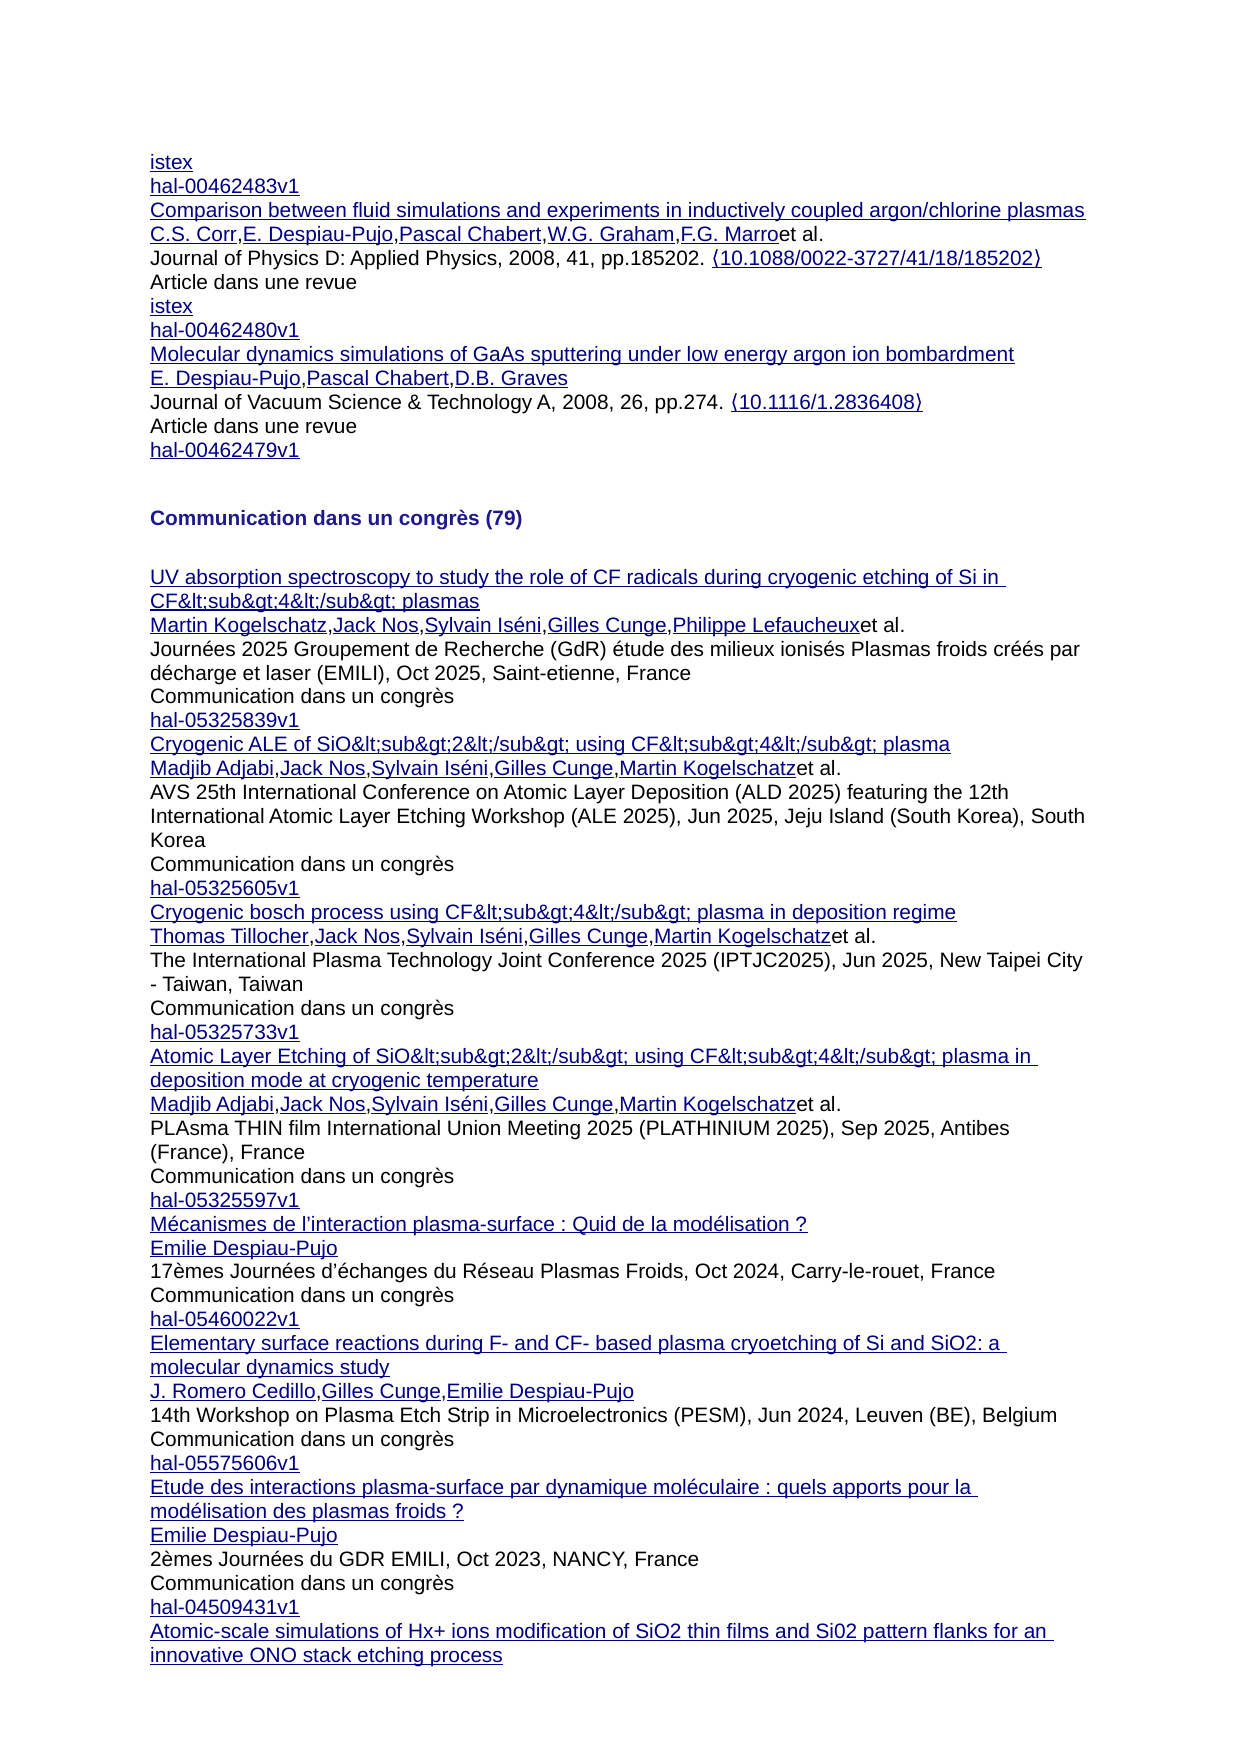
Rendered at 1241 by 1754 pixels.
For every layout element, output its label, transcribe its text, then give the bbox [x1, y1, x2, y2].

table_cell Molecular dynamics simulations of GaAs sputtering under low energy argon ion bombardment E. Despiau-Pujo,Pascal Chabert,D.B. Graves Journal of Vacuum Science & Technology A, 2008, 26, pp.274. ⟨10.1116/1.2836408⟩ Article dans une revue hal-00462479v1 [150, 342, 1090, 461]
table_cell Cryogenic ALE of SiO&lt;sub&gt;2&lt;/sub&gt; using CF&lt;sub&gt;4&lt;/sub&gt; plasma Madjib Adjabi,Jack Nos,Sylvain Iséni,Gilles Cunge,Martin Kogelschatzet al. AVS 25th International Conference on Atomic Layer Deposition (ALD 2025) featuring the 12th International Atomic Layer Etching Workshop (ALE 2025), Jun 2025, Jeju Island (South Korea), South Korea Communication dans un congrès hal-05325605v1 [150, 732, 1090, 900]
table_cell Comparison between fluid simulations and experiments in inductively coupled argon/chlorine plasmas C.S. Corr,E. Despiau-Pujo,Pascal Chabert,W.G. Graham,F.G. Marroet al. Journal of Physics D: Applied Physics, 2008, 41, pp.185202. ⟨10.1088/0022-3727/41/18/185202⟩ Article dans une revue istex hal-00462480v1 [150, 198, 1090, 342]
table_cell Atomic-scale simulations of Hx+ ions modification of SiO2 thin films and Si02 pattern flanks for an innovative ONO stack etching process [150, 1619, 1090, 1667]
table_cell Etude des interactions plasma-surface par dynamique moléculaire : quels apports pour la modélisation des plasmas froids ? Emilie Despiau-Pujo 2èmes Journées du GDR EMILI, Oct 2023, NANCY, France Communication dans un congrès hal-04509431v1 [150, 1475, 1090, 1619]
table_header UV absorption spectroscopy to study the role of CF radicals during cryogenic etching of Si in CF&lt;sub&gt;4&lt;/sub&gt; plasmas Martin Kogelschatz,Jack Nos,Sylvain Iséni,Gilles Cunge,Philippe Lefaucheuxet al. Journées 2025 Groupement de Recherche (GdR) étude des milieux ionisés Plasmas froids créés par décharge et laser (EMILI), Oct 2025, Saint-etienne, France Communication dans un congrès hal-05325839v1 [150, 565, 1090, 732]
table_cell Cryogenic bosch process using CF&lt;sub&gt;4&lt;/sub&gt; plasma in deposition regime Thomas Tillocher,Jack Nos,Sylvain Iséni,Gilles Cunge,Martin Kogelschatzet al. The International Plasma Technology Joint Conference 2025 (IPTJC2025), Jun 2025, New Taipei City - Taiwan, Taiwan Communication dans un congrès hal-05325733v1 [150, 900, 1090, 1044]
table_cell istex hal-00462483v1 [150, 150, 1090, 198]
table_cell Elementary surface reactions during F- and CF- based plasma cryoetching of Si and SiO2: a molecular dynamics study J. Romero Cedillo,Gilles Cunge,Emilie Despiau-Pujo 14th Workshop on Plasma Etch Strip in Microelectronics (PESM), Jun 2024, Leuven (BE), Belgium Communication dans un congrès hal-05575606v1 [150, 1331, 1090, 1475]
subtitle Communication dans un congrès (79) [150, 506, 1090, 530]
table_cell Mécanismes de l’interaction plasma-surface : Quid de la modélisation ? Emilie Despiau-Pujo 17èmes Journées d’échanges du Réseau Plasmas Froids, Oct 2024, Carry-le-rouet, France Communication dans un congrès hal-05460022v1 [150, 1211, 1090, 1331]
table_cell Atomic Layer Etching of SiO&lt;sub&gt;2&lt;/sub&gt; using CF&lt;sub&gt;4&lt;/sub&gt; plasma in deposition mode at cryogenic temperature Madjib Adjabi,Jack Nos,Sylvain Iséni,Gilles Cunge,Martin Kogelschatzet al. PLAsma THIN film International Union Meeting 2025 (PLATHINIUM 2025), Sep 2025, Antibes (France), France Communication dans un congrès hal-05325597v1 [150, 1044, 1090, 1211]
